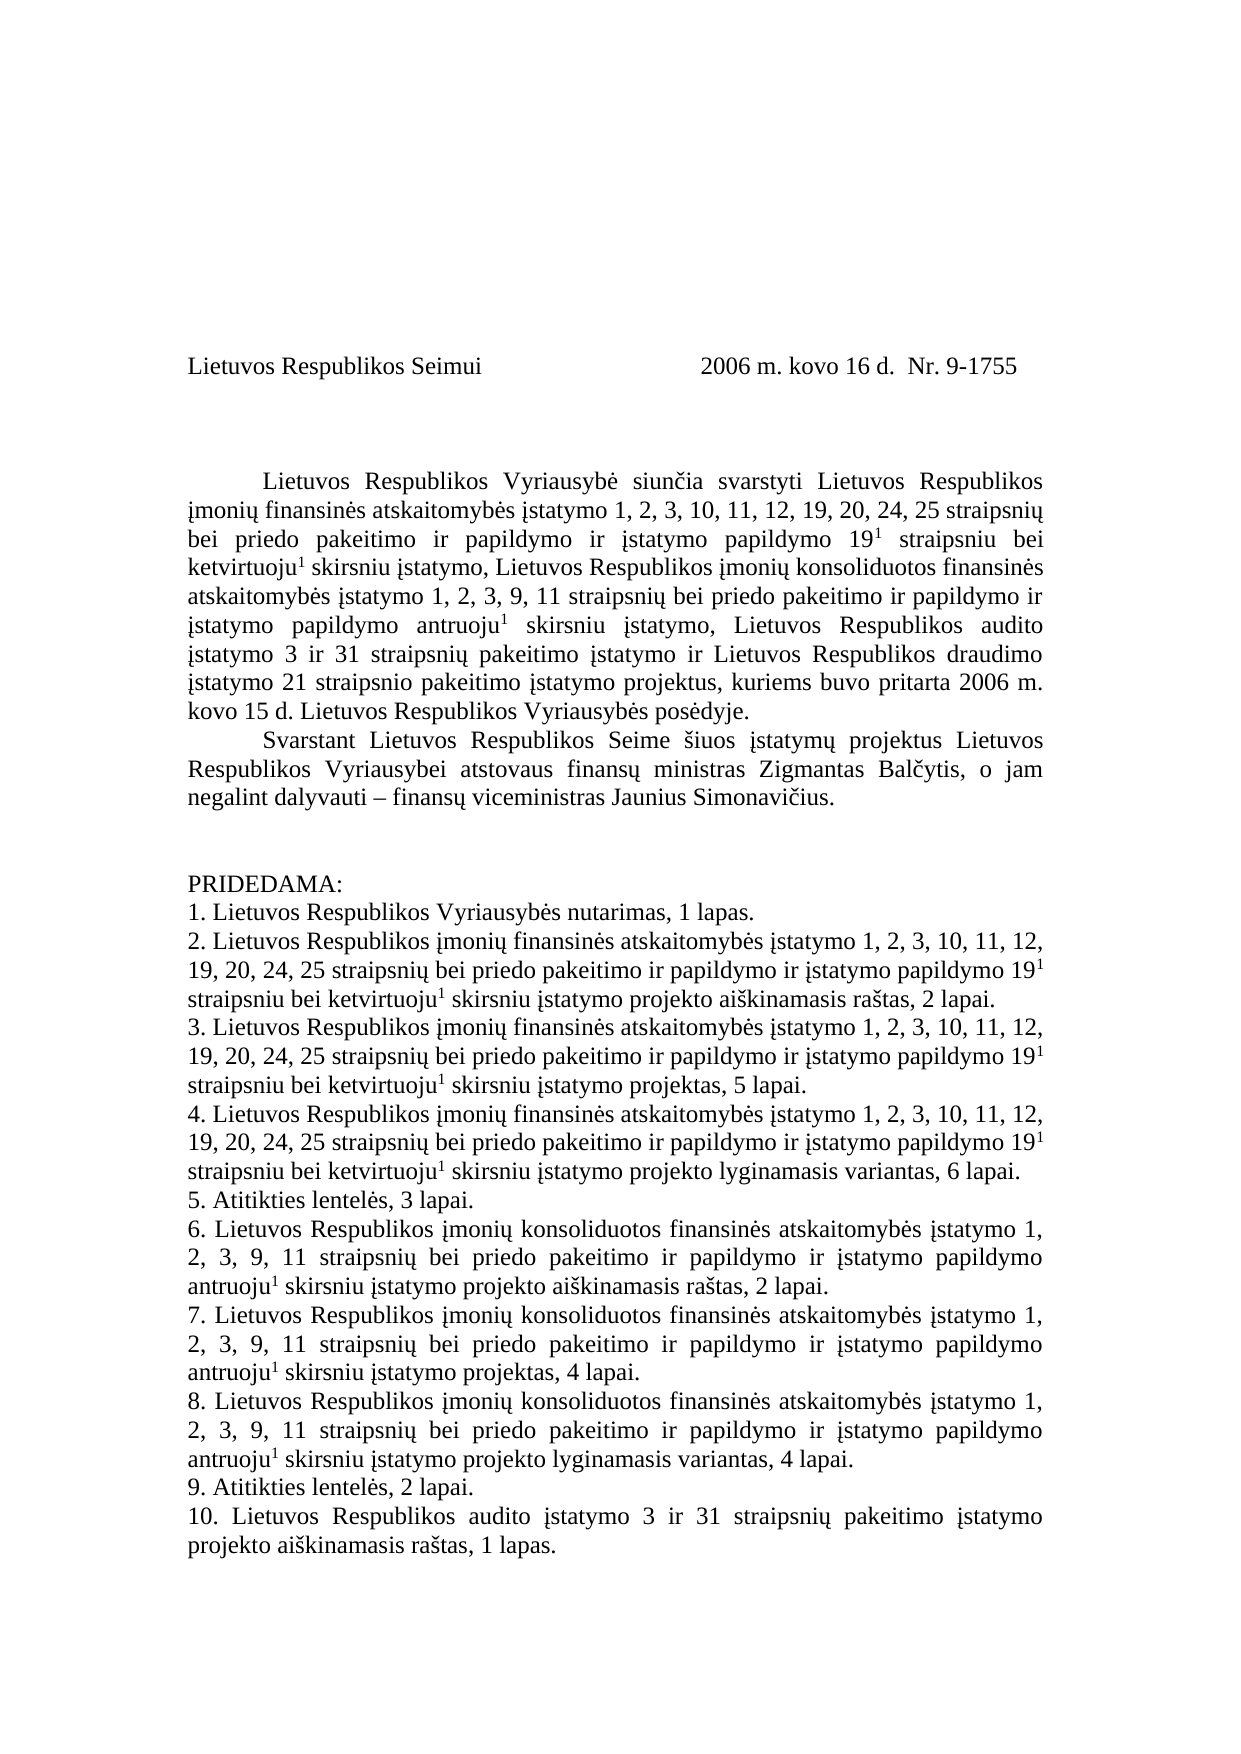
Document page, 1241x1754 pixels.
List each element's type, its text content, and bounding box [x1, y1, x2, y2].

text 10. Lietuvos Respublikos audito įstatymo 3 ir 31 straipsnių pakeitimo įstatymo projekto aiškinamasis raštas, 1 lapas. [187, 1501, 1044, 1559]
text 8. Lietuvos Respublikos įmonių konsoliduotos finansinės atskaitomybės įstatymo 1, 2, 3, 9, 11 straipsnių bei priedo pakeitimo ir papildymo ir įstatymo papildymo antruoju1 skirsniu įstatymo projekto lyginamasis variantas, 4 lapai. [187, 1386, 1044, 1472]
text 2. Lietuvos Respublikos įmonių finansinės atskaitomybės įstatymo 1, 2, 3, 10, 11, 12, 19, 20, 24, 25 straipsnių bei priedo pakeitimo ir papildymo ir įstatymo papildymo 191 straipsniu bei ketvirtuoju1 skirsniu įstatymo projekto aiškinamasis raštas, 2 lapai. [187, 926, 1044, 1012]
text 7. Lietuvos Respublikos įmonių konsoliduotos finansinės atskaitomybės įstatymo 1, 2, 3, 9, 11 straipsnių bei priedo pakeitimo ir papildymo ir įstatymo papildymo antruoju1 skirsniu įstatymo projektas, 4 lapai. [187, 1300, 1044, 1386]
text 9. Atitikties lentelės, 2 lapai. [187, 1472, 1044, 1501]
text Lietuvos Respublikos Vyriausybė siunčia svarstyti Lietuvos Respublikos įmonių finansinės atskaitomybės įstatymo 1, 2, 3, 10, 11, 12, 19, 20, 24, 25 straipsnių bei priedo pakeitimo ir papildymo ir įstatymo papildymo 191 straipsniu bei ketvirtuoju1 skirsniu įstatymo, Lietuvos Respublikos įmonių konsoliduotos finansinės atskaitomybės įstatymo 1, 2, 3, 9, 11 straipsnių bei priedo pakeitimo ir papildymo ir įstatymo papildymo antruoju1 skirsniu įstatymo, Lietuvos Respublikos audito įstatymo 3 ir 31 straipsnių pakeitimo įstatymo ir Lietuvos Respublikos draudimo įstatymo 21 straipsnio pakeitimo įstatymo projektus, kuriems buvo pritarta 2006 m. kovo 15 d. Lietuvos Respublikos Vyriausybės posėdyje. [187, 466, 1044, 725]
text 4. Lietuvos Respublikos įmonių finansinės atskaitomybės įstatymo 1, 2, 3, 10, 11, 12, 19, 20, 24, 25 straipsnių bei priedo pakeitimo ir papildymo ir įstatymo papildymo 191 straipsniu bei ketvirtuoju1 skirsniu įstatymo projekto lyginamasis variantas, 6 lapai. [187, 1099, 1044, 1185]
text PRIDEDAMA: [187, 869, 1044, 897]
text Lietuvos Respublikos Seimui 2006 m. kovo 16 d. Nr. 9-1755 [187, 351, 1044, 380]
text 1. Lietuvos Respublikos Vyriausybės nutarimas, 1 lapas. [187, 897, 1044, 926]
text 3. Lietuvos Respublikos įmonių finansinės atskaitomybės įstatymo 1, 2, 3, 10, 11, 12, 19, 20, 24, 25 straipsnių bei priedo pakeitimo ir papildymo ir įstatymo papildymo 191 straipsniu bei ketvirtuoju1 skirsniu įstatymo projektas, 5 lapai. [187, 1012, 1044, 1099]
text Svarstant Lietuvos Respublikos Seime šiuos įstatymų projektus Lietuvos Respublikos Vyriausybei atstovaus finansų ministras Zigmantas Balčytis, o jam negalint dalyvauti – finansų viceministras Jaunius Simonavičius. [187, 725, 1044, 811]
text 5. Atitikties lentelės, 3 lapai. [187, 1185, 1044, 1214]
text 6. Lietuvos Respublikos įmonių konsoliduotos finansinės atskaitomybės įstatymo 1, 2, 3, 9, 11 straipsnių bei priedo pakeitimo ir papildymo ir įstatymo papildymo antruoju1 skirsniu įstatymo projekto aiškinamasis raštas, 2 lapai. [187, 1214, 1044, 1300]
